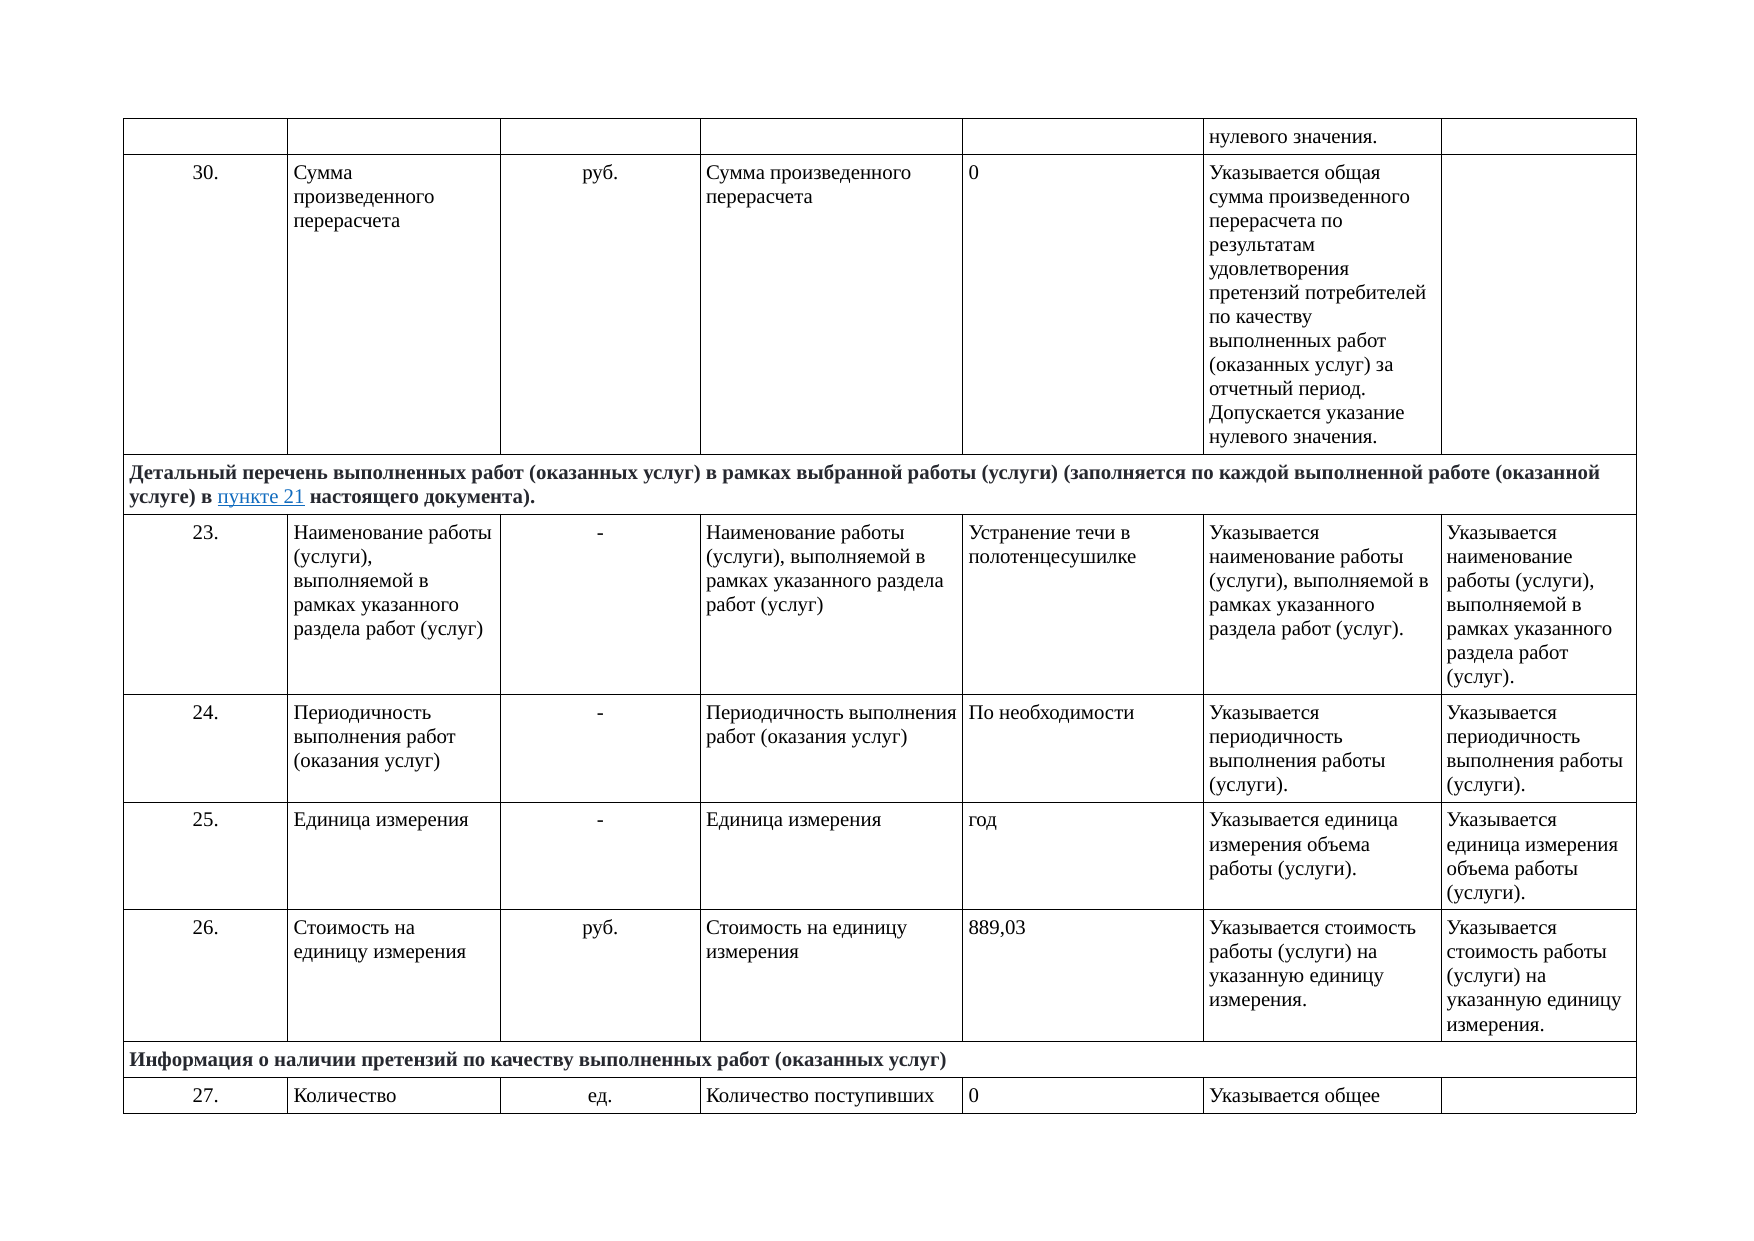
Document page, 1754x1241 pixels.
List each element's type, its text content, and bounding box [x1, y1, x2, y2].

table_cell Указывается стоимость работы (услуги) на указанную единицу измерения. [1204, 910, 1441, 1041]
table_cell 26. [124, 910, 287, 1041]
table_cell Количество поступивших [701, 1078, 962, 1112]
table_cell Наименование работы (услуги), выполняемой в рамках указанного раздела работ (услуг) [701, 515, 962, 694]
table_cell 889,03 [963, 910, 1203, 1041]
table_cell Указывается единица измерения объема работы (услуги). [1204, 803, 1441, 909]
table_cell Указывается единица измерения объема работы (услуги). [1442, 803, 1636, 909]
table_cell 0 [963, 1078, 1203, 1112]
table_cell Периодичность выполнения работ (оказания услуг) [288, 695, 500, 802]
table_cell - [501, 695, 700, 802]
table_cell Сумма произведенного перерасчета [701, 155, 962, 454]
table_cell ед. [501, 1078, 700, 1112]
table_cell - [501, 515, 700, 694]
table_cell год [963, 803, 1203, 909]
table_cell Единица измерения [701, 803, 962, 909]
table_cell 27. [124, 1078, 287, 1112]
table_cell [1442, 1078, 1636, 1112]
table_cell Указывается периодичность выполнения работы (услуги). [1204, 695, 1441, 802]
table_cell руб. [501, 155, 700, 454]
table_cell Стоимость на единицу измерения [288, 910, 500, 1041]
table_cell Единица измерения [288, 803, 500, 909]
table_cell нулевого значения. [1204, 119, 1441, 154]
table_cell Указывается общее [1204, 1078, 1441, 1112]
table_cell 25. [124, 803, 287, 909]
table_cell [701, 119, 962, 154]
table_cell [124, 119, 287, 154]
table_cell Наименование работы (услуги), выполняемой в рамках указанного раздела работ (услуг) [288, 515, 500, 694]
table_cell По необходимости [963, 695, 1203, 802]
table_cell Периодичность выполнения работ (оказания услуг) [701, 695, 962, 802]
table_cell Указывается наименование работы (услуги), выполняемой в рамках указанного раздела работ (услуг). [1442, 515, 1636, 694]
table_cell 24. [124, 695, 287, 802]
table_cell Детальный перечень выполненных работ (оказанных услуг) в рамках выбранной работы (услуги) (заполняется по каждой выполненной работе (оказанной услуге) в пункте 21 настоящего документа). [124, 455, 1636, 514]
table_cell [1442, 155, 1636, 454]
table_cell Сумма произведенного перерасчета [288, 155, 500, 454]
table_cell Указывается наименование работы (услуги), выполняемой в рамках указанного раздела работ (услуг). [1204, 515, 1441, 694]
table_cell Количество [288, 1078, 500, 1112]
table_cell 23. [124, 515, 287, 694]
table_cell [501, 119, 700, 154]
table_cell [1442, 119, 1636, 154]
table_cell Указывается общая сумма произведенного перерасчета по результатам удовлетворения претензий потребителей по качеству выполненных работ (оказанных услуг) за отчетный период. Допускается указание нулевого значения. [1204, 155, 1441, 454]
table_cell Устранение течи в полотенцесушилке [963, 515, 1203, 694]
table_cell Указывается стоимость работы (услуги) на указанную единицу измерения. [1442, 910, 1636, 1041]
table_cell 0 [963, 155, 1203, 454]
table_cell - [501, 803, 700, 909]
table_cell руб. [501, 910, 700, 1041]
table_cell Указывается периодичность выполнения работы (услуги). [1442, 695, 1636, 802]
table_cell [288, 119, 500, 154]
table_cell Стоимость на единицу измерения [701, 910, 962, 1041]
table_cell Информация о наличии претензий по качеству выполненных работ (оказанных услуг) [124, 1042, 1636, 1077]
table_cell [963, 119, 1203, 154]
table_cell 30. [124, 155, 287, 454]
